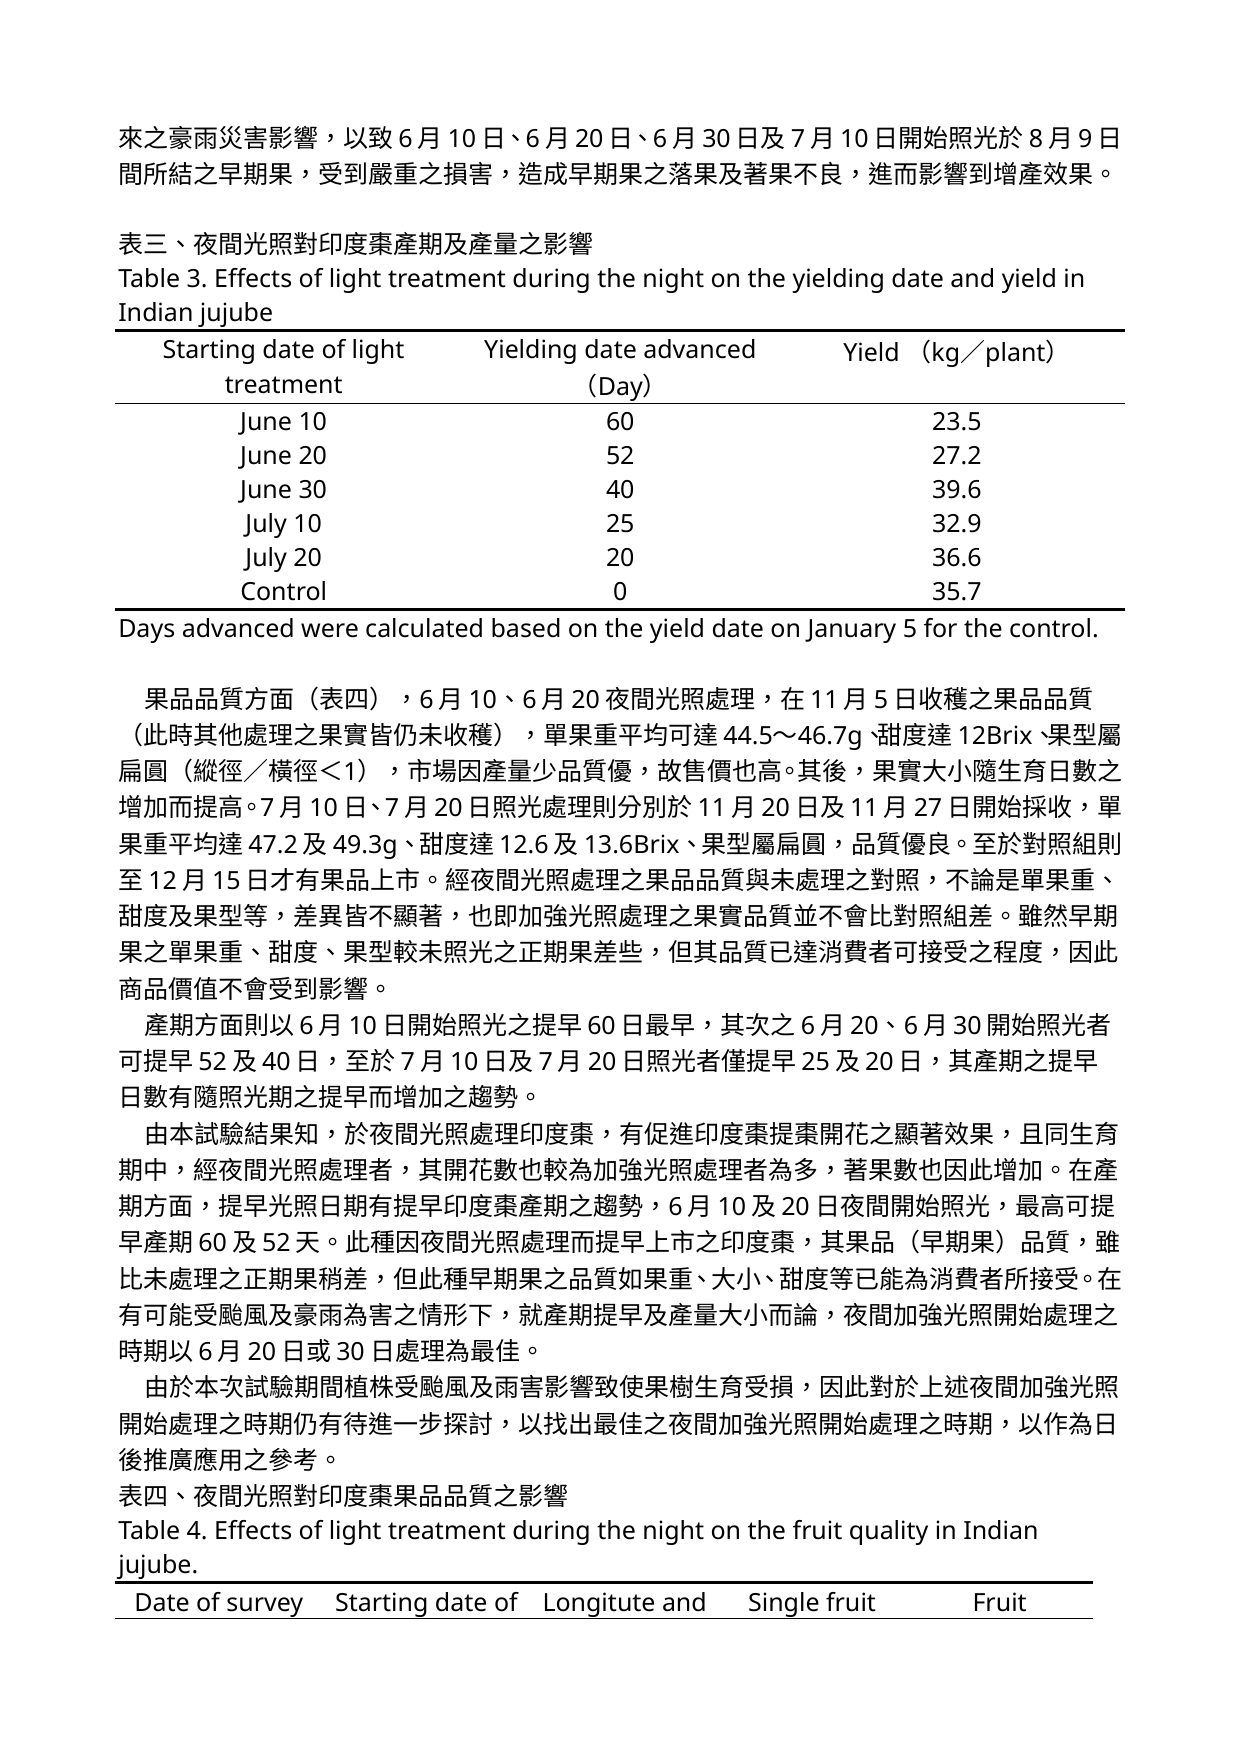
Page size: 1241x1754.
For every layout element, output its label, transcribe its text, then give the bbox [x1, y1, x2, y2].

table_header Single fruit [718, 1584, 906, 1618]
table_header Yield （kg／plant） [788, 332, 1125, 402]
table_header Yielding date advanced （Day） [452, 332, 788, 402]
text 表三、夜間光照對印度棗產期及產量之影響 [118, 225, 1122, 261]
table_header Starting date of [322, 1584, 531, 1618]
text 產期方面則以6月10日開始照光之提早60日最早，其次之6月20、6月30開始照光者可提早52及40日，至於7月10日及7月20日照光者僅提早25及20日，其產期之提早日數有隨照光期之提早而增加之趨勢。 [118, 1005, 1122, 1114]
text 表四、夜間光照對印度棗果品品質之影響 [118, 1477, 1122, 1513]
text 由本試驗結果知，於夜間光照處理印度棗，有促進印度棗提棗開花之顯著效果，且同生育期中，經夜間光照處理者，其開花數也較為加強光照處理者為多，著果數也因此增加。在產期方面，提早光照日期有提早印度棗產期之趨勢，6月10及20日夜間開始照光，最高可提早產期60及52天。此種因夜間光照處理而提早上市之印度棗，其果品（早期果）品質，雖比未處理之正期果稍差，但此種早期果之品質如果重、大小、甜度等已能為消費者所接受。在有可能受颱風及豪雨為害之情形下，就產期提早及產量大小而論，夜間加強光照開始處理之時期以6月20日或30日處理為最佳。 [118, 1114, 1122, 1368]
text 來之豪雨災害影響，以致6月10日、6月20日、6月30日及7月10日開始照光於8月9日間所結之早期果，受到嚴重之損害，造成早期果之落果及著果不良，進而影響到增產效果。 [118, 118, 1122, 191]
text Days advanced were calculated based on the yield date on January 5 for the control. [118, 611, 1122, 645]
table_header Date of survey [115, 1584, 322, 1618]
table_cell 60 52 40 25 20 0 [452, 404, 788, 608]
table_cell 23.5 27.2 39.6 32.9 36.6 35.7 [788, 404, 1125, 608]
text Table 3. Effects of light treatment during the night on the yielding date and yield in Indian jujube [118, 261, 1122, 329]
text 由於本次試驗期間植株受颱風及雨害影響致使果樹生育受損，因此對於上述夜間加強光照開始處理之時期仍有待進一步探討，以找出最佳之夜間加強光照開始處理之時期，以作為日後推廣應用之參考。 [118, 1368, 1122, 1477]
text 果品品質方面（表四），6月10、6月20夜間光照處理，在11月5日收穫之果品品質（此時其他處理之果實皆仍未收穫），單果重平均可達44.5～46.7g、甜度達12Brix、果型屬扁圓（縱徑／橫徑＜1），市場因產量少品質優，故售價也高。其後，果實大小隨生育日數之增加而提高。7月10日、7月20日照光處理則分別於11月20日及11月27日開始採收，單果重平均達47.2及49.3g、甜度達12.6及13.6Brix、果型屬扁圓，品質優良。至於對照組則至12月15日才有果品上市。經夜間光照處理之果品品質與未處理之對照，不論是單果重、甜度及果型等，差異皆不顯著，也即加強光照處理之果實品質並不會比對照組差。雖然早期果之單果重、甜度、果型較未照光之正期果差些，但其品質已達消費者可接受之程度，因此商品價值不會受到影響。 [118, 679, 1122, 1005]
table_header Longitute and [531, 1584, 718, 1618]
table_header Starting date of light treatment [115, 332, 452, 402]
table_cell June 10 June 20 June 30 July 10 July 20 Control [115, 404, 452, 608]
text Table 4. Effects of light treatment during the night on the fruit quality in Indian jujube. [118, 1513, 1122, 1581]
table_header Fruit [906, 1584, 1093, 1618]
